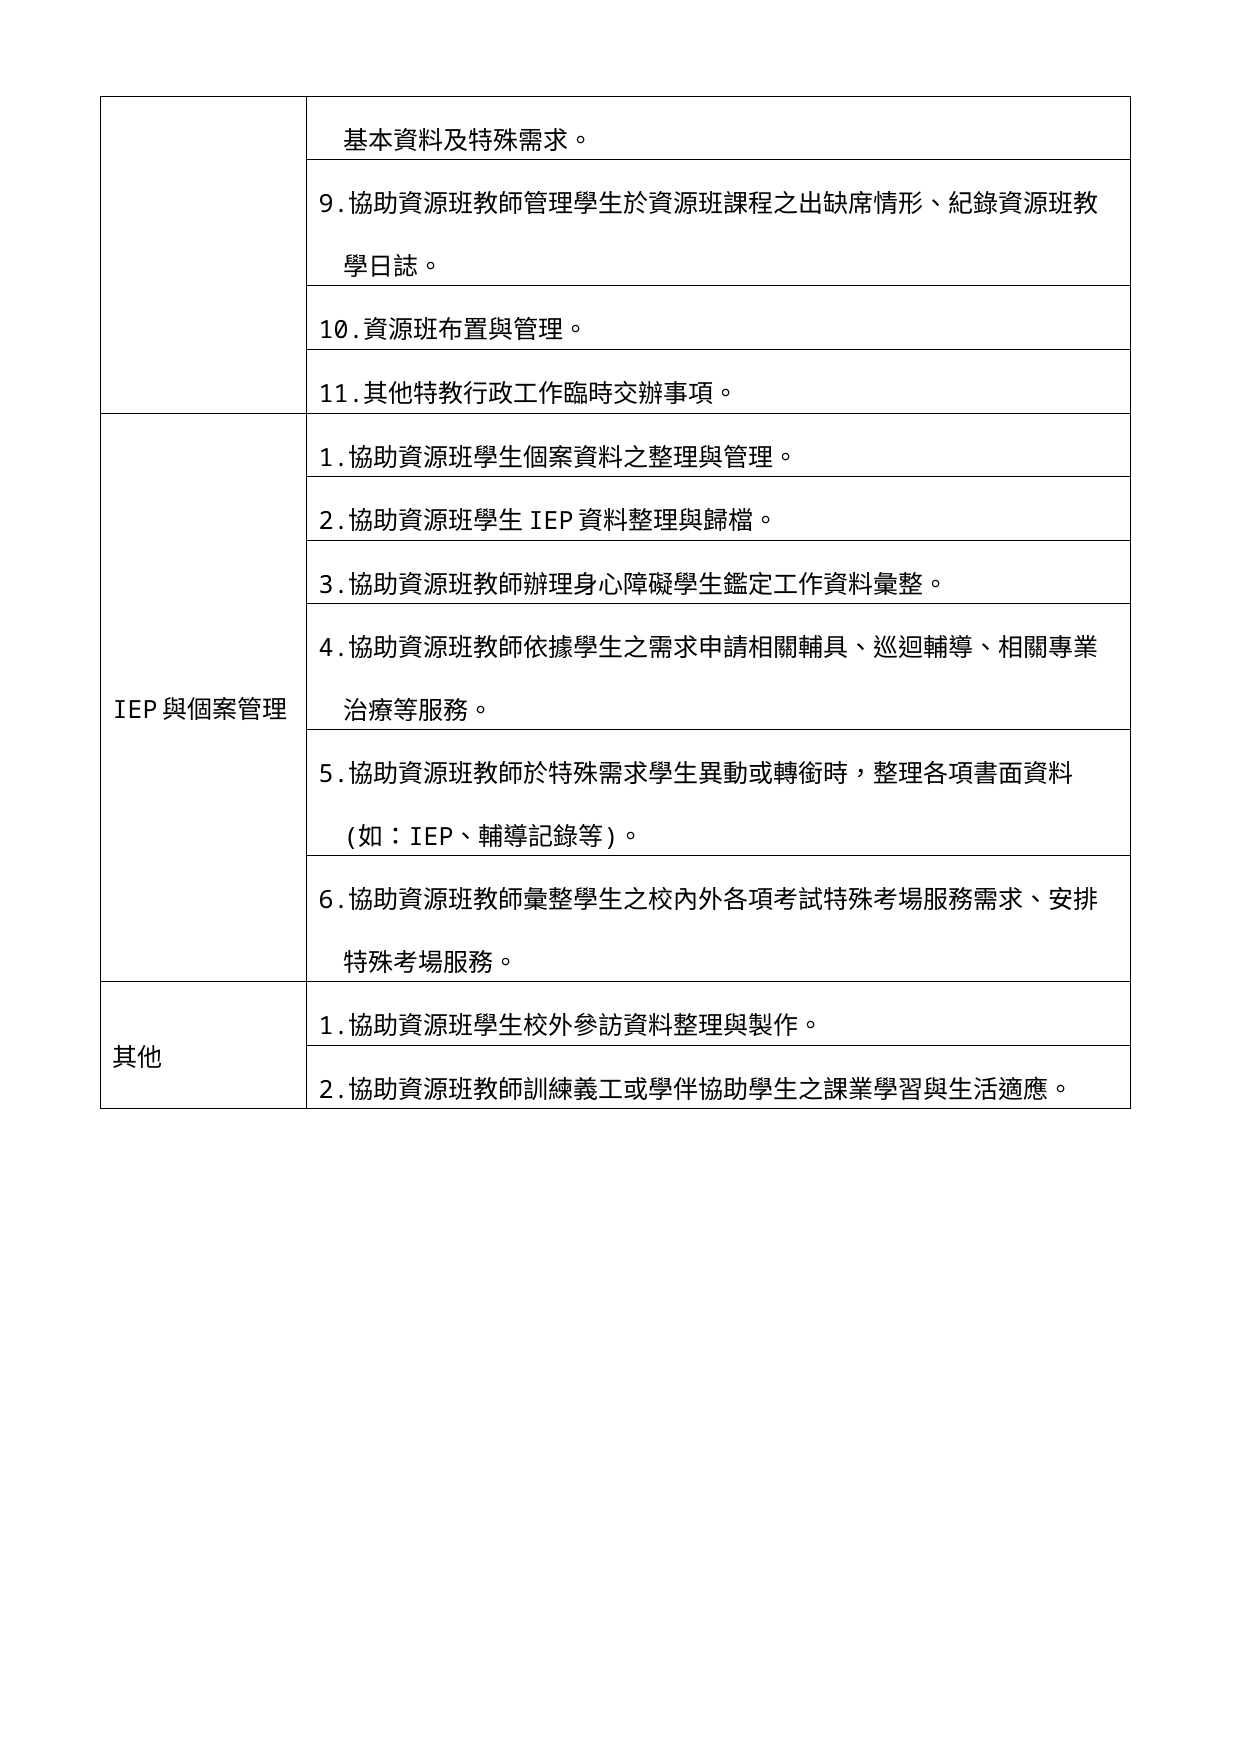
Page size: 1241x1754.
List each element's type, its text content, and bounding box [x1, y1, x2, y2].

table_cell 其他 [101, 982, 306, 1108]
table_cell 10.資源班布置與管理。 [307, 286, 1130, 349]
table_cell 11.其他特教行政工作臨時交辦事項。 [307, 350, 1130, 412]
table_cell 4.協助資源班教師依據學生之需求申請相關輔具、巡迴輔導、相關專業治療等服務。 [307, 604, 1130, 729]
table_cell [101, 97, 306, 412]
table_cell 基本資料及特殊需求。 [307, 97, 1130, 159]
table_cell 2.協助資源班學生IEP資料整理與歸檔。 [307, 477, 1130, 539]
table_cell 3.協助資源班教師辦理身心障礙學生鑑定工作資料彙整。 [307, 541, 1130, 603]
table_cell 1.協助資源班學生個案資料之整理與管理。 [307, 414, 1130, 476]
table_cell 1.協助資源班學生校外參訪資料整理與製作。 [307, 982, 1130, 1045]
table_cell IEP與個案管理 [101, 414, 306, 981]
table_cell 5.協助資源班教師於特殊需求學生異動或轉銜時，整理各項書面資料(如：IEP、輔導記錄等)。 [307, 730, 1130, 855]
table_cell 9.協助資源班教師管理學生於資源班課程之出缺席情形、紀錄資源班教學日誌。 [307, 160, 1130, 285]
table_cell 2.協助資源班教師訓練義工或學伴協助學生之課業學習與生活適應。 [307, 1046, 1130, 1108]
table_cell 6.協助資源班教師彙整學生之校內外各項考試特殊考場服務需求、安排特殊考場服務。 [307, 856, 1130, 981]
